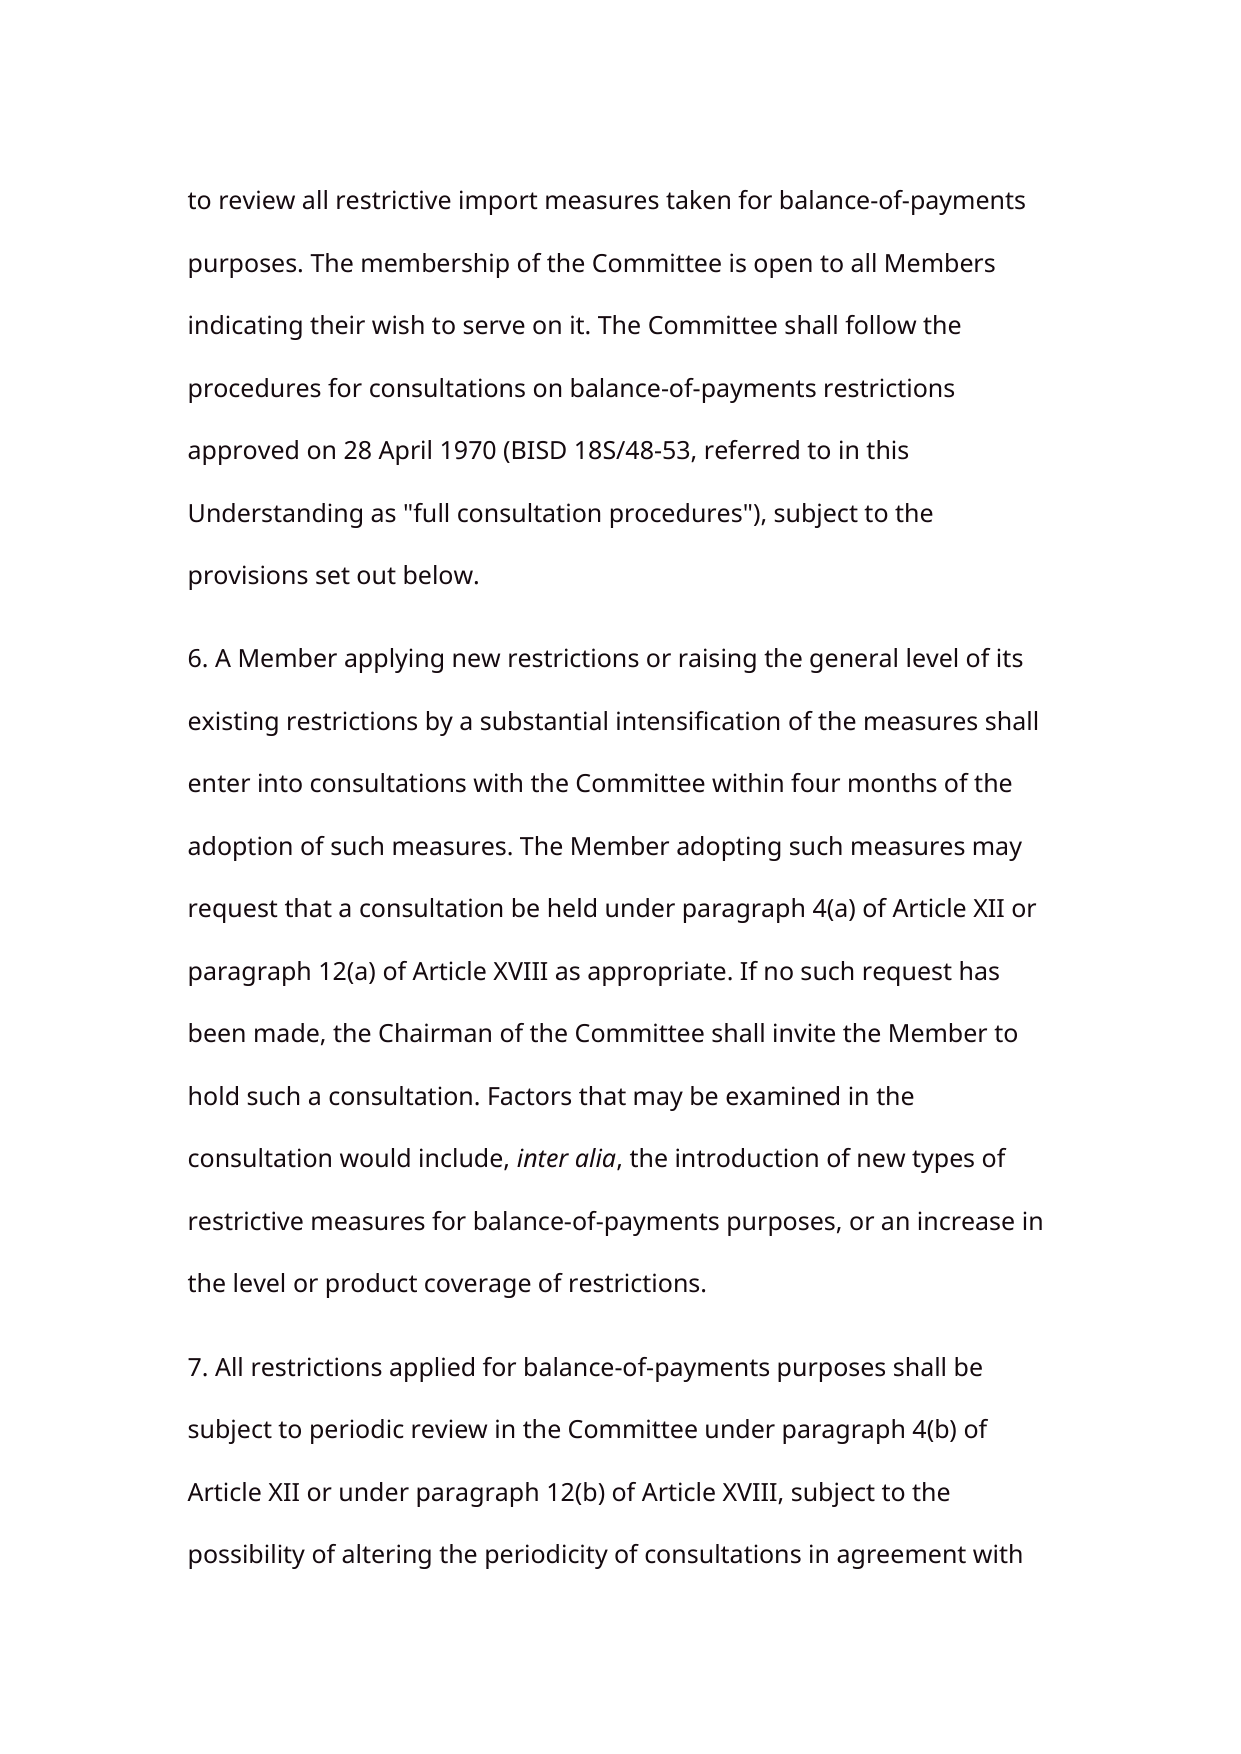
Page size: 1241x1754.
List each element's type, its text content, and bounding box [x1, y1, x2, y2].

text to review all restrictive import measures taken for balance-of-payments purposes. The membership of the Committee is open to all Members indicating their wish to serve on it. The Committee shall follow the procedures for consultations on balance-of-payments restrictions approved on 28 April 1970 (BISD 18S/48-53, referred to in this Understanding as "full consultation procedures"), subject to the provisions set out below. [187, 158, 1053, 596]
text 6. A Member applying new restrictions or raising the general level of its existing restrictions by a substantial intensification of the measures shall enter into consultations with the Committee within four months of the adoption of such measures. The Member adopting such measures may request that a consultation be held under paragraph 4(a) of Article XII or paragraph 12(a) of Article XVIII as appropriate. If no such request has been made, the Chairman of the Committee shall invite the Member to hold such a consultation. Factors that may be examined in the consultation would include, inter alia, the introduction of new types of restrictive measures for balance-of-payments purposes, or an increase in the level or product coverage of restrictions. [187, 617, 1053, 1304]
text 7. All restrictions applied for balance-of-payments purposes shall be subject to periodic review in the Committee under paragraph 4(b) of Article XII or under paragraph 12(b) of Article XVIII, subject to the possibility of altering the periodicity of consultations in agreement with [187, 1325, 1053, 1575]
